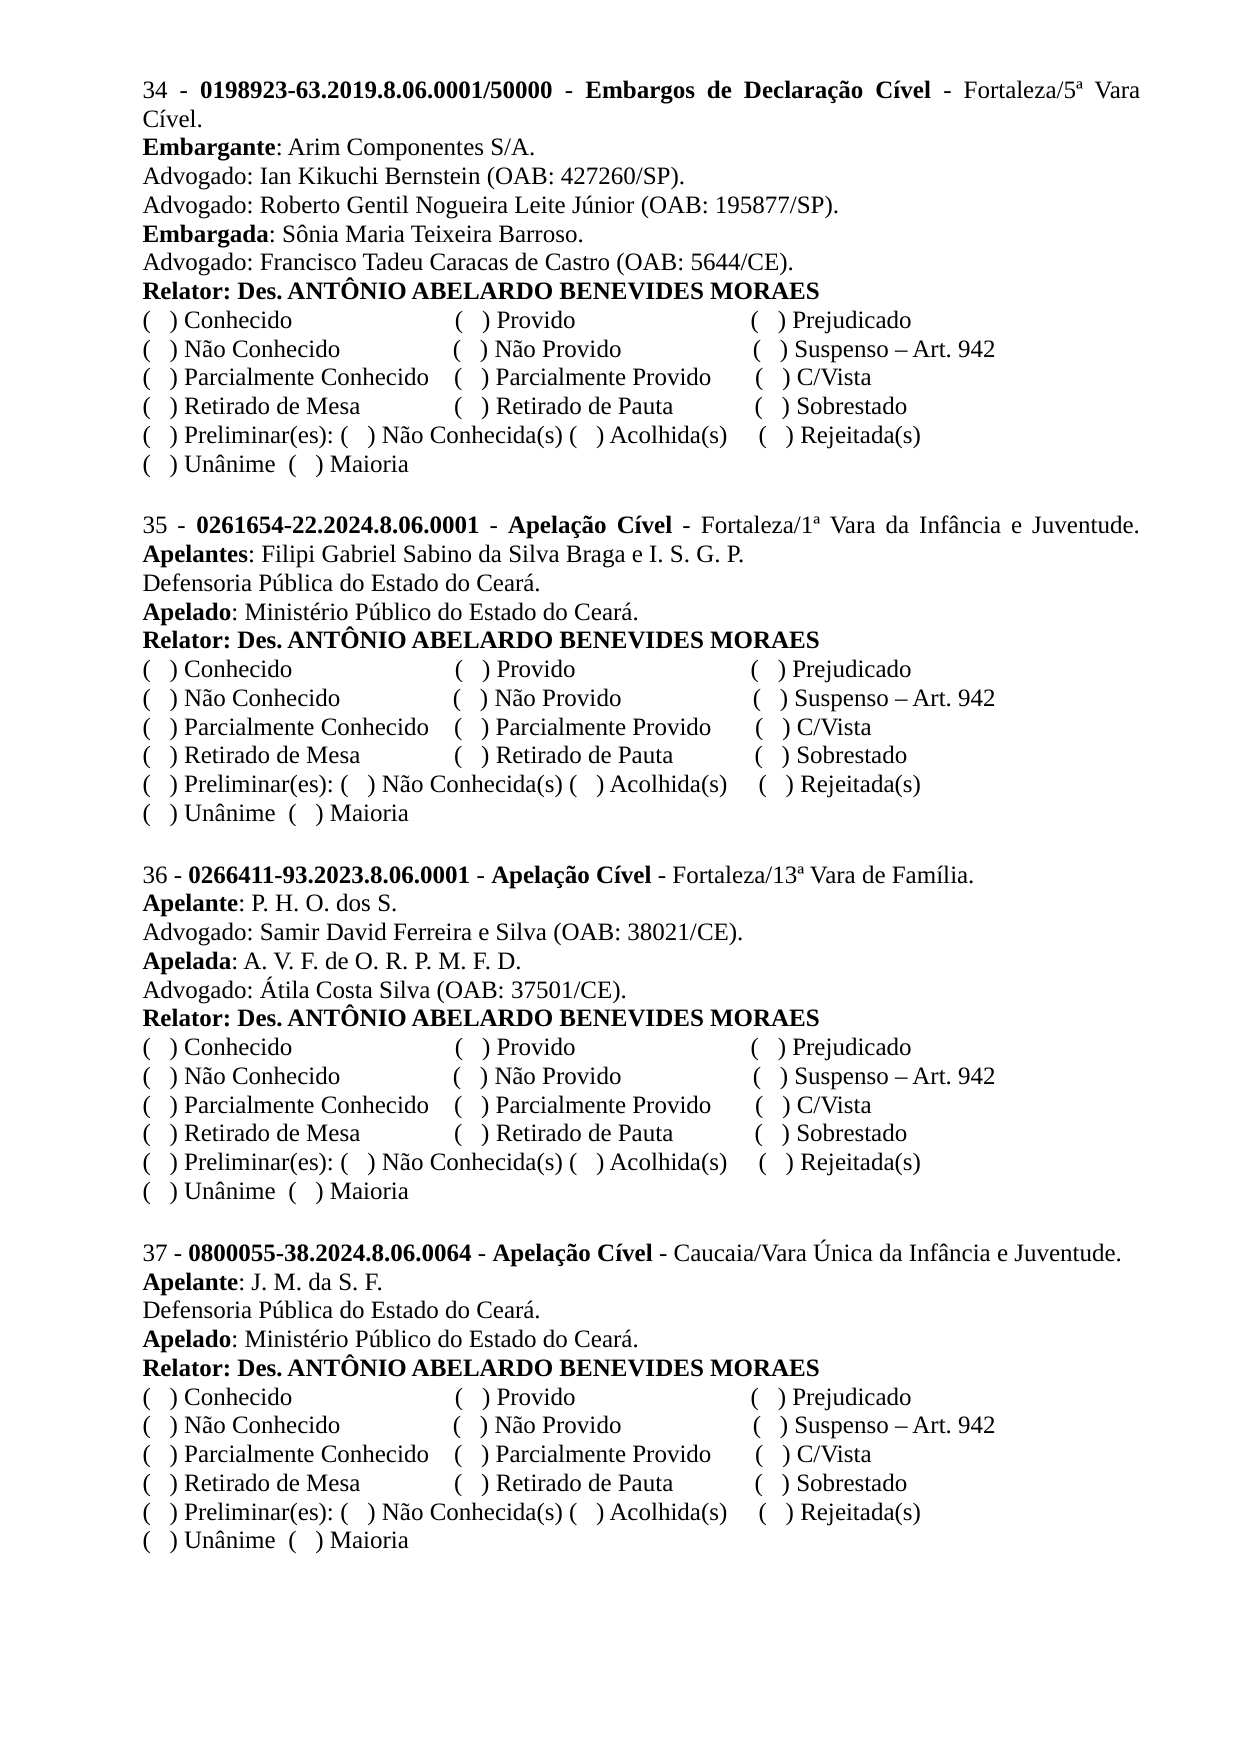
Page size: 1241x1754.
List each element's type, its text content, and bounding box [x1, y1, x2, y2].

text Advogado: Roberto Gentil Nogueira Leite Júnior (OAB: 195877/SP). [142, 190, 1141, 219]
text Advogado: Ian Kikuchi Bernstein (OAB: 427260/SP). [142, 161, 1141, 190]
text ( ) Parcialmente Conhecido ( ) Parcialmente Provido ( ) C/Vista [142, 1439, 1158, 1468]
text 37 - 0800055-38.2024.8.06.0064 - Apelação Cível - Caucaia/Vara Única da Infância e Juventude. [142, 1238, 1141, 1267]
text 36 - 0266411-93.2023.8.06.0001 - Apelação Cível - Fortaleza/13ª Vara de Família. [142, 860, 1141, 888]
text Apelante: P. H. O. dos S. [142, 888, 1141, 917]
text ( ) Conhecido ( ) Provido ( ) Prejudicado [142, 1032, 1141, 1061]
text ( ) Unânime ( ) Maioria [142, 798, 1141, 827]
text Relator: Des. ANTÔNIO ABELARDO BENEVIDES MORAES [142, 276, 1141, 305]
text Apelado: Ministério Público do Estado do Ceará. [142, 597, 1141, 626]
text Apelada: A. V. F. de O. R. P. M. F. D. [142, 946, 1141, 975]
text ( ) Preliminar(es): ( ) Não Conhecida(s) ( ) Acolhida(s) ( ) Rejeitada(s) [142, 1147, 1158, 1176]
text Relator: Des. ANTÔNIO ABELARDO BENEVIDES MORAES [142, 626, 1141, 654]
text ( ) Retirado de Mesa ( ) Retirado de Pauta ( ) Sobrestado [142, 391, 1158, 420]
text ( ) Conhecido ( ) Provido ( ) Prejudicado [142, 305, 1141, 334]
text ( ) Não Conhecido ( ) Não Provido ( ) Suspenso – Art. 942 [142, 683, 1158, 712]
text ( ) Retirado de Mesa ( ) Retirado de Pauta ( ) Sobrestado [142, 1468, 1158, 1497]
text ( ) Não Conhecido ( ) Não Provido ( ) Suspenso – Art. 942 [142, 334, 1158, 362]
text ( ) Não Conhecido ( ) Não Provido ( ) Suspenso – Art. 942 [142, 1410, 1158, 1439]
text ( ) Parcialmente Conhecido ( ) Parcialmente Provido ( ) C/Vista [142, 362, 1158, 391]
text ( ) Retirado de Mesa ( ) Retirado de Pauta ( ) Sobrestado [142, 741, 1158, 769]
text ( ) Preliminar(es): ( ) Não Conhecida(s) ( ) Acolhida(s) ( ) Rejeitada(s) [142, 1497, 1158, 1525]
text ( ) Conhecido ( ) Provido ( ) Prejudicado [142, 1382, 1141, 1410]
text ( ) Unânime ( ) Maioria [142, 449, 1141, 477]
text Apelante: J. M. da S. F. [142, 1267, 1141, 1295]
text Advogado: Samir David Ferreira e Silva (OAB: 38021/CE). [142, 917, 1141, 946]
text 34 - 0198923-63.2019.8.06.0001/50000 - Embargos de Declaração Cível - Fortaleza/5ª Vara Cível. [142, 75, 1141, 132]
text ( ) Unânime ( ) Maioria [142, 1176, 1141, 1205]
text ( ) Parcialmente Conhecido ( ) Parcialmente Provido ( ) C/Vista [142, 712, 1158, 741]
text Defensoria Pública do Estado do Ceará. [142, 568, 1141, 597]
text Defensoria Pública do Estado do Ceará. [142, 1295, 1141, 1324]
text Relator: Des. ANTÔNIO ABELARDO BENEVIDES MORAES [142, 1003, 1141, 1032]
text Apelado: Ministério Público do Estado do Ceará. [142, 1324, 1141, 1353]
text ( ) Não Conhecido ( ) Não Provido ( ) Suspenso – Art. 942 [142, 1061, 1158, 1090]
text ( ) Parcialmente Conhecido ( ) Parcialmente Provido ( ) C/Vista [142, 1090, 1158, 1118]
text Advogado: Francisco Tadeu Caracas de Castro (OAB: 5644/CE). [142, 247, 1141, 276]
text ( ) Retirado de Mesa ( ) Retirado de Pauta ( ) Sobrestado [142, 1118, 1158, 1147]
text Embargada: Sônia Maria Teixeira Barroso. [142, 219, 1141, 247]
text Advogado: Átila Costa Silva (OAB: 37501/CE). [142, 975, 1141, 1003]
text ( ) Preliminar(es): ( ) Não Conhecida(s) ( ) Acolhida(s) ( ) Rejeitada(s) [142, 420, 1158, 449]
text 35 - 0261654-22.2024.8.06.0001 - Apelação Cível - Fortaleza/1ª Vara da Infância e Juventude. Apelantes: Filipi Gabriel Sabino da Silva Braga e I. S. G. P. [142, 511, 1141, 568]
text Embargante: Arim Componentes S/A. [142, 132, 1141, 161]
text ( ) Preliminar(es): ( ) Não Conhecida(s) ( ) Acolhida(s) ( ) Rejeitada(s) [142, 769, 1158, 798]
text ( ) Conhecido ( ) Provido ( ) Prejudicado [142, 654, 1141, 683]
text ( ) Unânime ( ) Maioria [142, 1525, 1141, 1554]
text Relator: Des. ANTÔNIO ABELARDO BENEVIDES MORAES [142, 1353, 1141, 1382]
